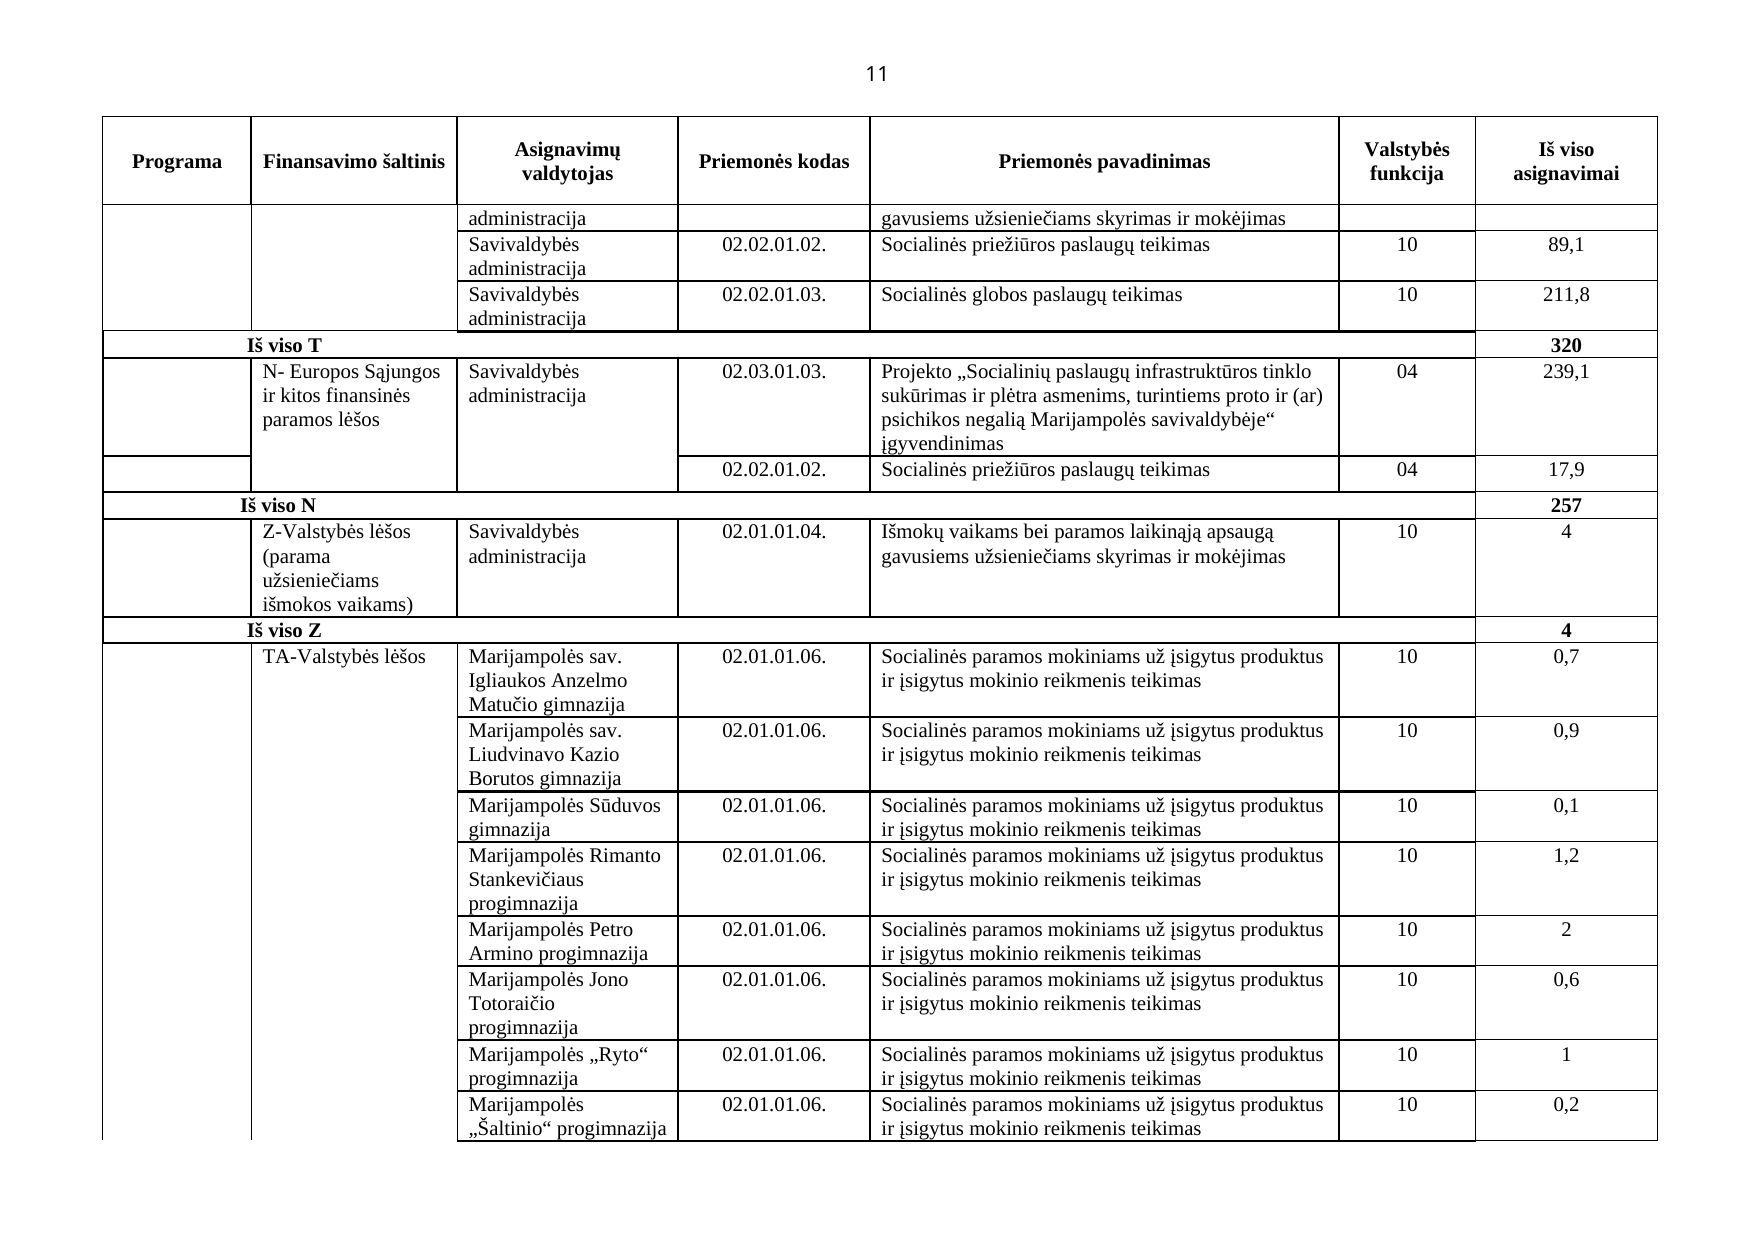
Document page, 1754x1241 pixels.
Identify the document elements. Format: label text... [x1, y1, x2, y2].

table_cell Savivaldybės administracija [458, 232, 677, 280]
table_cell Marijampolės „Šaltinio“ progimnazija [458, 1092, 677, 1140]
table_cell 02.01.01.06. [679, 843, 869, 915]
table_cell 4 [1476, 617, 1657, 642]
table_cell Išmokų vaikams bei paramos laikinąją apsaugą gavusiems užsieniečiams skyrimas ir mokėjimas [871, 520, 1338, 616]
table_cell Socialinės paramos mokiniams už įsigytus produktus ir įsigytus mokinio reikmenis teikimas [871, 644, 1338, 716]
table_cell 10 [1340, 967, 1475, 1039]
table_header Asignavimų valdytojas [458, 117, 677, 204]
table_cell 02.03.01.03. [679, 359, 869, 455]
table_cell Iš viso T [104, 331, 1475, 357]
table_cell 02.01.01.06. [679, 718, 869, 790]
table_cell TA-Valstybės lėšos [252, 644, 457, 1140]
table_cell Socialinės priežiūros paslaugų teikimas [871, 457, 1338, 491]
table_cell 2 [1476, 916, 1657, 965]
table_cell administracija [458, 205, 677, 230]
table_cell Marijampolės Petro Armino progimnazija [458, 917, 677, 965]
table_cell 04 [1340, 457, 1475, 491]
table_cell 02.01.01.06. [679, 644, 869, 716]
table_cell 02.02.01.02. [679, 232, 869, 280]
table_cell Marijampolės Rimanto Stankevičiaus progimnazija [458, 843, 677, 915]
table_cell Z-Valstybės lėšos (parama užsieniečiams išmokos vaikams) [252, 520, 456, 616]
table_cell Socialinės paramos mokiniams už įsigytus produktus ir įsigytus mokinio reikmenis teikimas [871, 718, 1338, 790]
table_cell 239,1 [1476, 358, 1657, 455]
table_header Iš viso asignavimai [1476, 117, 1657, 204]
table_cell Marijampolės sav. Igliaukos Anzelmo Matučio gimnazija [458, 644, 677, 716]
table_cell 10 [1340, 520, 1475, 616]
table_cell Socialinės globos paslaugų teikimas [871, 282, 1338, 330]
table_cell 10 [1340, 843, 1475, 915]
table_cell 02.01.01.06. [679, 793, 869, 841]
table_cell 02.01.01.06. [679, 917, 869, 965]
table_cell 02.01.01.06. [679, 1041, 869, 1089]
table_cell 257 [1476, 492, 1657, 517]
table_cell Socialinės paramos mokiniams už įsigytus produktus ir įsigytus mokinio reikmenis teikimas [871, 1041, 1338, 1089]
table_cell N- Europos Sąjungos ir kitos finansinės paramos lėšos [252, 359, 456, 491]
table_cell Socialinės priežiūros paslaugų teikimas [871, 232, 1338, 280]
table_cell 89,1 [1476, 231, 1657, 280]
table_header Programa [103, 117, 250, 204]
table_cell Marijampolės Sūduvos gimnazija [458, 793, 677, 841]
table_header Priemonės pavadinimas [871, 117, 1338, 204]
table_cell Savivaldybės administracija [458, 282, 677, 330]
table_cell 10 [1340, 793, 1475, 841]
table_cell [1340, 205, 1475, 230]
table_cell 1,2 [1476, 842, 1657, 915]
table_cell 04 [1340, 359, 1475, 455]
table_cell 10 [1340, 917, 1475, 965]
table_cell 320 [1476, 331, 1657, 357]
table_cell gavusiems užsieniečiams skyrimas ir mokėjimas [871, 205, 1338, 230]
table_cell [103, 205, 251, 330]
table_cell Socialinės paramos mokiniams už įsigytus produktus ir įsigytus mokinio reikmenis teikimas [871, 967, 1338, 1039]
table_cell [104, 359, 250, 455]
table_cell 0,2 [1476, 1091, 1657, 1140]
table_cell [1476, 205, 1657, 230]
table_cell [104, 457, 250, 491]
table_cell 0,7 [1476, 643, 1657, 716]
table_cell 0,6 [1476, 966, 1657, 1039]
table_cell [103, 644, 251, 1140]
table_cell Projekto „Socialinių paslaugų infrastruktūros tinklo sukūrimas ir plėtra asmenims, turintiems proto ir (ar) psichikos negalią Marijampolės savivaldybėje“ įgyvendinimas [871, 359, 1338, 455]
table_cell [679, 205, 869, 230]
table_cell 0,9 [1476, 717, 1657, 790]
table_cell 02.02.01.02. [679, 457, 869, 491]
table_header Finansavimo šaltinis [252, 117, 456, 204]
table_cell 10 [1340, 282, 1475, 330]
table_cell Marijampolės sav. Liudvinavo Kazio Borutos gimnazija [458, 718, 677, 790]
table_cell Socialinės paramos mokiniams už įsigytus produktus ir įsigytus mokinio reikmenis teikimas [871, 1092, 1338, 1140]
table_cell Socialinės paramos mokiniams už įsigytus produktus ir įsigytus mokinio reikmenis teikimas [871, 917, 1338, 965]
table_cell 02.01.01.06. [679, 1092, 869, 1140]
table_cell Iš viso N [104, 493, 1475, 517]
table_cell 02.01.01.04. [679, 520, 869, 616]
table_cell 10 [1340, 1041, 1475, 1089]
table_cell 10 [1340, 644, 1475, 716]
table_cell Iš viso Z [104, 618, 1475, 642]
table_cell Marijampolės „Ryto“ progimnazija [458, 1041, 677, 1089]
table_cell 02.01.01.06. [679, 967, 869, 1039]
table_cell 211,8 [1476, 281, 1657, 330]
table_cell Savivaldybės administracija [458, 520, 677, 616]
table_cell Socialinės paramos mokiniams už įsigytus produktus ir įsigytus mokinio reikmenis teikimas [871, 843, 1338, 915]
table_cell 10 [1340, 1092, 1475, 1140]
table_cell 10 [1340, 232, 1475, 280]
table_cell 0,1 [1476, 791, 1657, 841]
table_header Valstybės funkcija [1340, 117, 1475, 204]
table_header Priemonės kodas [679, 117, 869, 204]
table_cell 02.02.01.03. [679, 282, 869, 330]
table_cell 1 [1476, 1040, 1657, 1089]
table_cell 4 [1476, 519, 1657, 616]
table_cell 17,9 [1476, 456, 1657, 491]
table_cell [252, 205, 457, 330]
table_cell Savivaldybės administracija [458, 359, 677, 491]
table_cell Socialinės paramos mokiniams už įsigytus produktus ir įsigytus mokinio reikmenis teikimas [871, 793, 1338, 841]
table_cell [104, 520, 250, 616]
table_cell 10 [1340, 718, 1475, 790]
table_cell Marijampolės Jono Totoraičio progimnazija [458, 967, 677, 1039]
